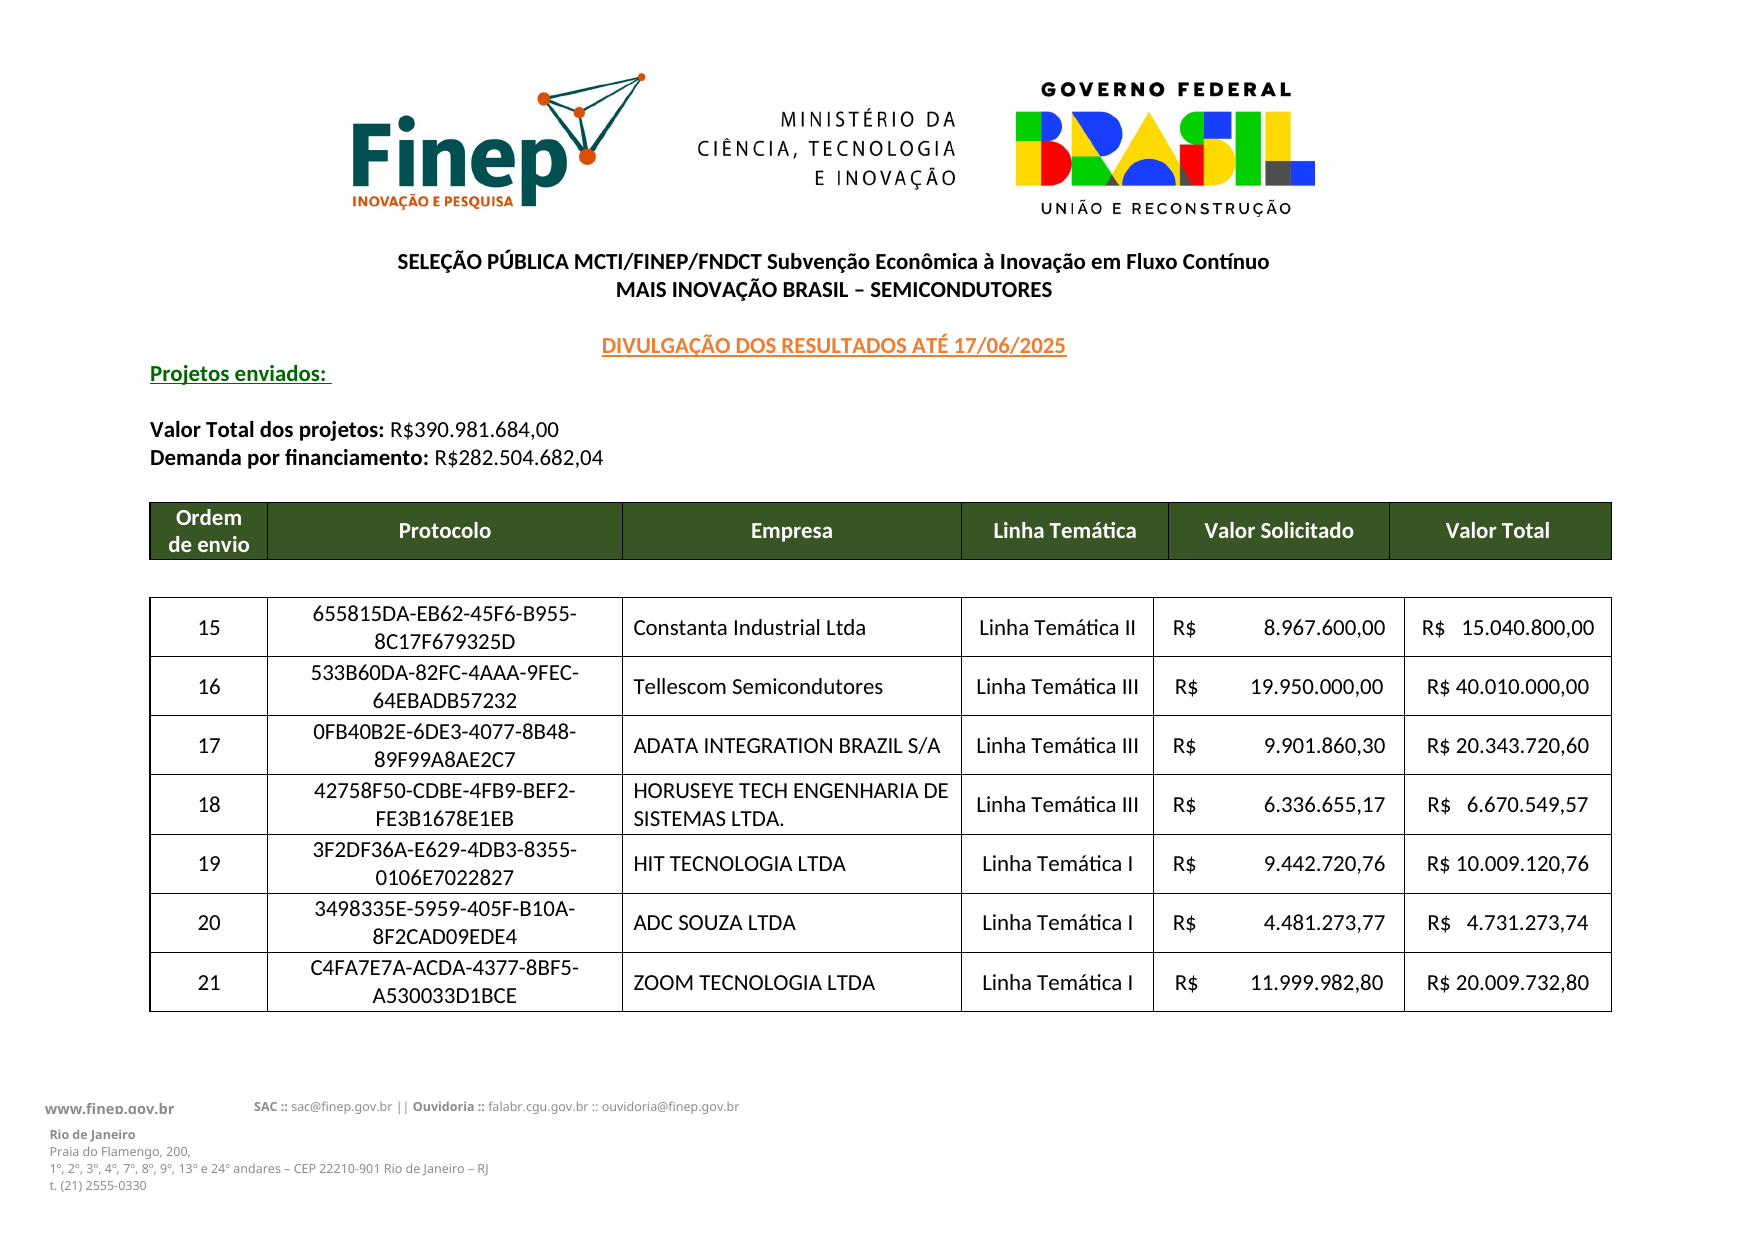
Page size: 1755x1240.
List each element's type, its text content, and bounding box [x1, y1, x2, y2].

table_cell R$ 6.670.549,57 [1405, 775, 1611, 833]
table_cell 3F2DF36A-E629-4DB3-8355-0106E7022827 [268, 835, 622, 892]
table_cell Linha Temática I [962, 835, 1153, 892]
table_cell 17 [151, 716, 267, 774]
table_cell Linha Temática I [962, 953, 1153, 1011]
table_cell Linha Temática I [962, 894, 1153, 952]
table_cell R$ 9.901.860,30 [1154, 716, 1404, 774]
table_cell Linha Temática III [962, 716, 1153, 774]
table_cell 16 [151, 657, 267, 715]
table_cell Linha Temática II [962, 598, 1153, 656]
table_cell 655815DA-EB62-45F6-B955-8C17F679325D [268, 598, 622, 656]
table_cell R$ 11.999.982,80 [1154, 953, 1404, 1011]
table_cell C4FA7E7A-ACDA-4377-8BF5-A530033D1BCE [268, 953, 622, 1011]
table_cell Linha Temática III [962, 775, 1153, 833]
table_cell 533B60DA-82FC-4AAA-9FEC-64EBADB57232 [268, 657, 622, 715]
table_cell R$ 15.040.800,00 [1405, 598, 1611, 656]
table_cell 0FB40B2E-6DE3-4077-8B48-89F99A8AE2C7 [268, 716, 622, 774]
table_cell R$ 4.731.273,74 [1405, 894, 1611, 952]
table_cell 21 [151, 953, 267, 1011]
table_cell R$ 4.481.273,77 [1154, 894, 1404, 952]
table_cell R$ 19.950.000,00 [1154, 657, 1404, 715]
table_cell R$ 6.336.655,17 [1154, 775, 1404, 833]
table_cell HIT TECNOLOGIA LTDA [623, 835, 961, 892]
table_cell ADATA INTEGRATION BRAZIL S/A [623, 716, 961, 774]
table_cell ZOOM TECNOLOGIA LTDA [623, 953, 961, 1011]
table_cell R$ 20.009.732,80 [1405, 953, 1611, 1011]
table_cell Constanta Industrial Ltda [623, 598, 961, 656]
table_cell R$ 20.343.720,60 [1405, 716, 1611, 774]
table_cell HORUSEYE TECH ENGENHARIA DE SISTEMAS LTDA. [623, 775, 961, 833]
table_cell 42758F50-CDBE-4FB9-BEF2-FE3B1678E1EB [268, 775, 622, 833]
table_cell Tellescom Semicondutores [623, 657, 961, 715]
table_cell 15 [151, 598, 267, 656]
table_cell ADC SOUZA LTDA [623, 894, 961, 952]
table_cell 3498335E-5959-405F-B10A-8F2CAD09EDE4 [268, 894, 622, 952]
table_cell 18 [151, 775, 267, 833]
table_cell Linha Temática III [962, 657, 1153, 715]
table_cell R$ 8.967.600,00 [1154, 598, 1404, 656]
table_cell R$ 9.442.720,76 [1154, 835, 1404, 892]
table_cell R$ 40.010.000,00 [1405, 657, 1611, 715]
table_cell R$ 10.009.120,76 [1405, 835, 1611, 892]
table_cell 20 [151, 894, 267, 952]
table_cell 19 [151, 835, 267, 892]
